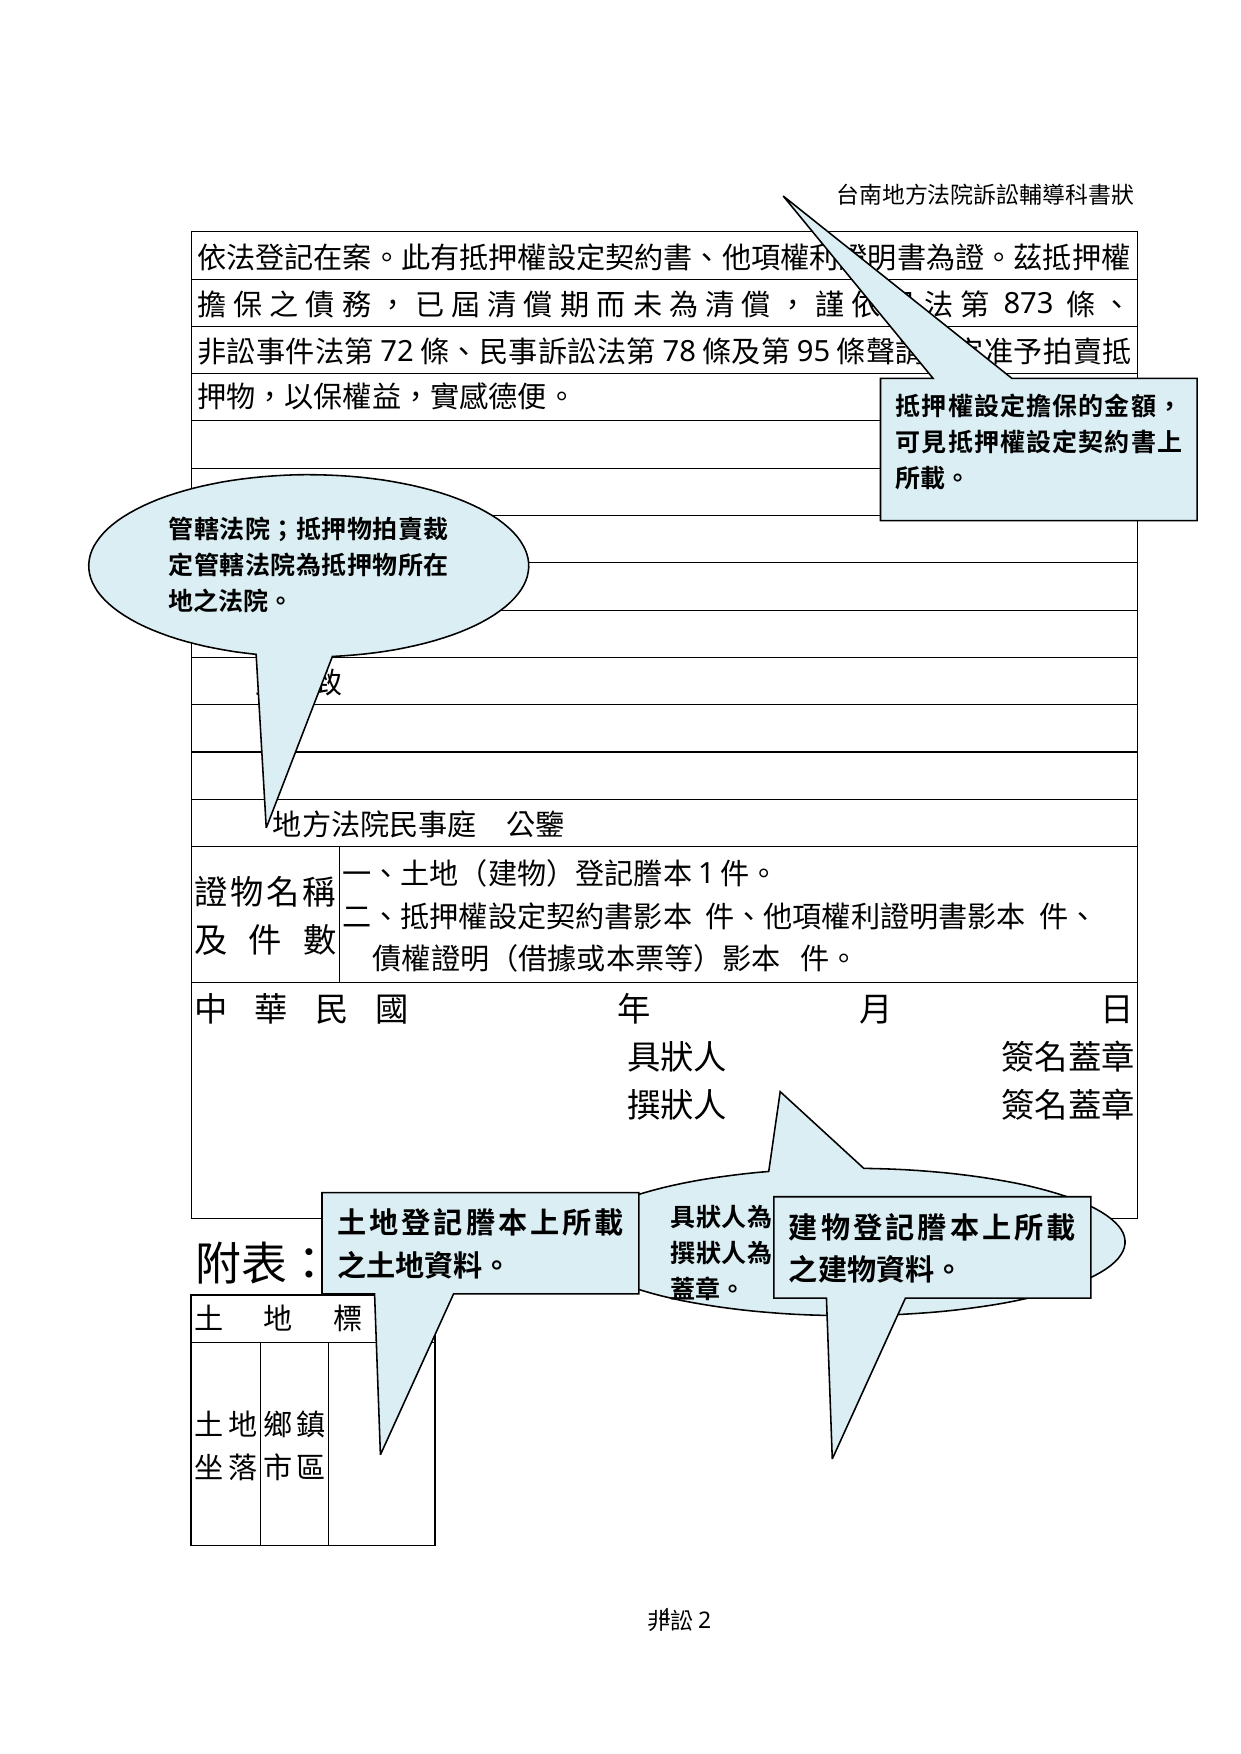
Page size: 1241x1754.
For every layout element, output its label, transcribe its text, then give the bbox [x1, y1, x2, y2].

table_cell [192, 705, 260, 751]
table_cell 非訟事件法第72條、民事訴訟法第78條及第95條聲請裁定准予拍賣抵 [950, 327, 1137, 373]
table_cell 中華民國 年 月 日 具狀人 簽名蓋章 撰狀人 簽名蓋章 [192, 983, 1137, 1218]
table_cell [352, 611, 1137, 657]
text 附表： [1092, 1227, 1134, 1293]
table_cell 擔保之債務，已屆清償期而未為清償，謹依民法第873條、 [892, 280, 1137, 326]
table_cell 一、土地（建物）登記謄本1件。 二、抵押權設定契約書影本 件、他項權利證明書影本 件、 債權證明（借據或本票等）影本 件。 [340, 847, 1137, 982]
table_cell 非訟事件法第72條、民事訴訟法第78條及第95條聲請裁定准予拍賣抵 [192, 327, 926, 373]
text 附表： [195, 1227, 321, 1293]
table_cell 押物，以保權益，實感德便。 [192, 374, 930, 420]
table_cell [505, 563, 1137, 609]
table_cell 此 致 [331, 676, 338, 686]
table_cell 鄉鎮市區 [261, 1343, 328, 1545]
table_cell [192, 469, 879, 515]
table_cell [298, 705, 1137, 751]
table_cell 地方法院民事庭 公鑒 [192, 800, 1137, 846]
table_cell 證物名稱 及件數 [192, 847, 339, 982]
table_cell [496, 516, 1137, 562]
table_cell [329, 1343, 434, 1545]
table_cell [192, 645, 255, 657]
table_header 土地標示 [192, 1296, 375, 1342]
table_cell 依法登記在案。此有抵押權設定契約書、他項權利證明書為證。茲抵押權 [192, 232, 848, 278]
table_cell 依法登記在案。此有抵押權設定契約書、他項權利證明書為證。茲抵押權 [831, 232, 1137, 278]
table_cell 此 致 [192, 658, 258, 704]
table_cell 擔保之債務，已屆清償期而未為清償，謹依民法第873條、 [192, 280, 888, 326]
table_cell 土地坐落 [192, 1343, 260, 1545]
table_cell [192, 421, 879, 468]
table_cell [192, 753, 263, 799]
table_cell 此 致 [316, 658, 1137, 704]
table_cell [279, 753, 1137, 799]
